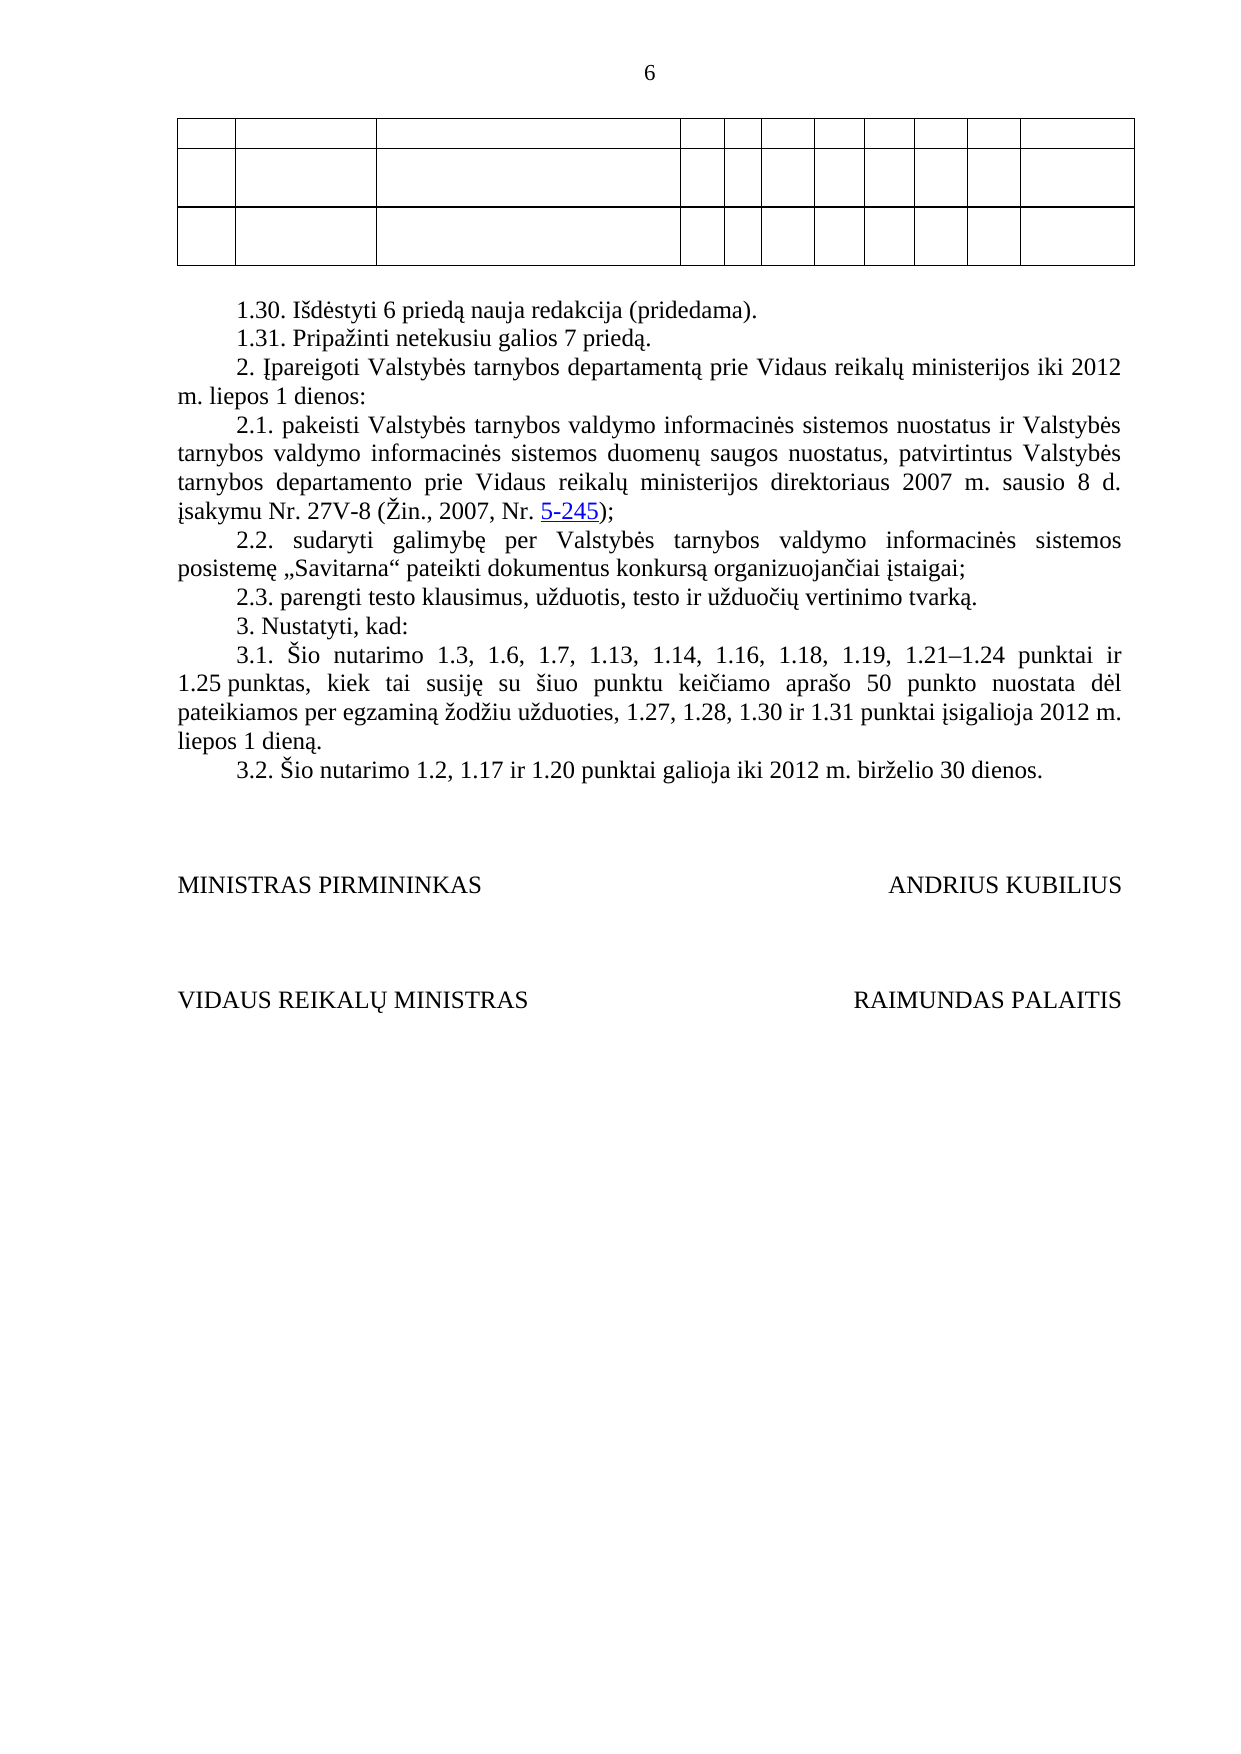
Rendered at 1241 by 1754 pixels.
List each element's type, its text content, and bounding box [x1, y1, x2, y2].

text 3.2. Šio nutarimo 1.2, 1.17 ir 1.20 punktai galioja iki 2012 m. birželio 30 dienos. [177, 755, 1122, 783]
text MINISTRAS PIRMININKAS ANDRIUS KUBILIUS [177, 870, 1122, 898]
text 1.30. Išdėstyti 6 priedą nauja redakcija (pridedama). [177, 295, 1122, 323]
table_cell [915, 208, 967, 265]
text 1.31. Pripažinti netekusiu galios 7 priedą. [177, 323, 1122, 352]
table_cell [681, 208, 724, 265]
text 3.1. Šio nutarimo 1.3, 1.6, 1.7, 1.13, 1.14, 1.16, 1.18, 1.19, 1.21–1.24 punktai ir 1.25 punktas, kiek tai susiję su šiuo punktu keičiamo aprašo 50 punkto nuostata dėl pateikiamos per egzaminą žodžiu užduoties, 1.27, 1.28, 1.30 ir 1.31 punktai įsigalioja 2012 m. liepos 1 dieną. [177, 640, 1122, 755]
table_cell [762, 119, 814, 148]
table_cell [1021, 208, 1134, 265]
table_cell [681, 119, 724, 148]
table_cell [236, 119, 376, 148]
table_cell [865, 149, 914, 206]
table_cell [725, 119, 761, 148]
table_cell [762, 149, 814, 206]
table_cell [915, 149, 967, 206]
table_cell [815, 149, 864, 206]
text 3. Nustatyti, kad: [177, 611, 1122, 640]
table_cell [968, 208, 1020, 265]
table_cell [178, 208, 235, 265]
table_cell [815, 119, 864, 148]
table_cell [236, 149, 376, 206]
table_cell [815, 208, 864, 265]
table_cell [725, 149, 761, 206]
table_cell [178, 119, 235, 148]
table_cell [377, 149, 680, 206]
table_cell [865, 119, 914, 148]
table_cell [178, 149, 235, 206]
text 2.3. parengti testo klausimus, užduotis, testo ir užduočių vertinimo tvarką. [177, 582, 1122, 611]
table_cell [1021, 149, 1134, 206]
table_cell [915, 119, 967, 148]
table_cell [1021, 119, 1134, 148]
table_cell [968, 149, 1020, 206]
table_cell [762, 208, 814, 265]
table_cell [377, 208, 680, 265]
text 2.1. pakeisti Valstybės tarnybos valdymo informacinės sistemos nuostatus ir Valstybės tarnybos valdymo informacinės sistemos duomenų saugos nuostatus, patvirtintus Valstybės tarnybos departamento prie Vidaus reikalų ministerijos direktoriaus 2007 m. sausio 8 d. įsakymu Nr. 27V-8 (Žin., 2007, Nr. 5-245); [177, 410, 1122, 525]
table_cell [681, 149, 724, 206]
table_cell [968, 119, 1020, 148]
table_cell [377, 119, 680, 148]
table_cell [865, 208, 914, 265]
table_cell [725, 208, 761, 265]
table_cell [236, 208, 376, 265]
text VIDAUS REIKALŲ MINISTRAS RAIMUNDAS PALAITIS [177, 985, 1122, 1013]
text 2.2. sudaryti galimybę per Valstybės tarnybos valdymo informacinės sistemos posistemę „Savitarna“ pateikti dokumentus konkursą organizuojančiai įstaigai; [177, 525, 1122, 582]
text 2. Įpareigoti Valstybės tarnybos departamentą prie Vidaus reikalų ministerijos iki 2012 m. liepos 1 dienos: [177, 352, 1122, 410]
